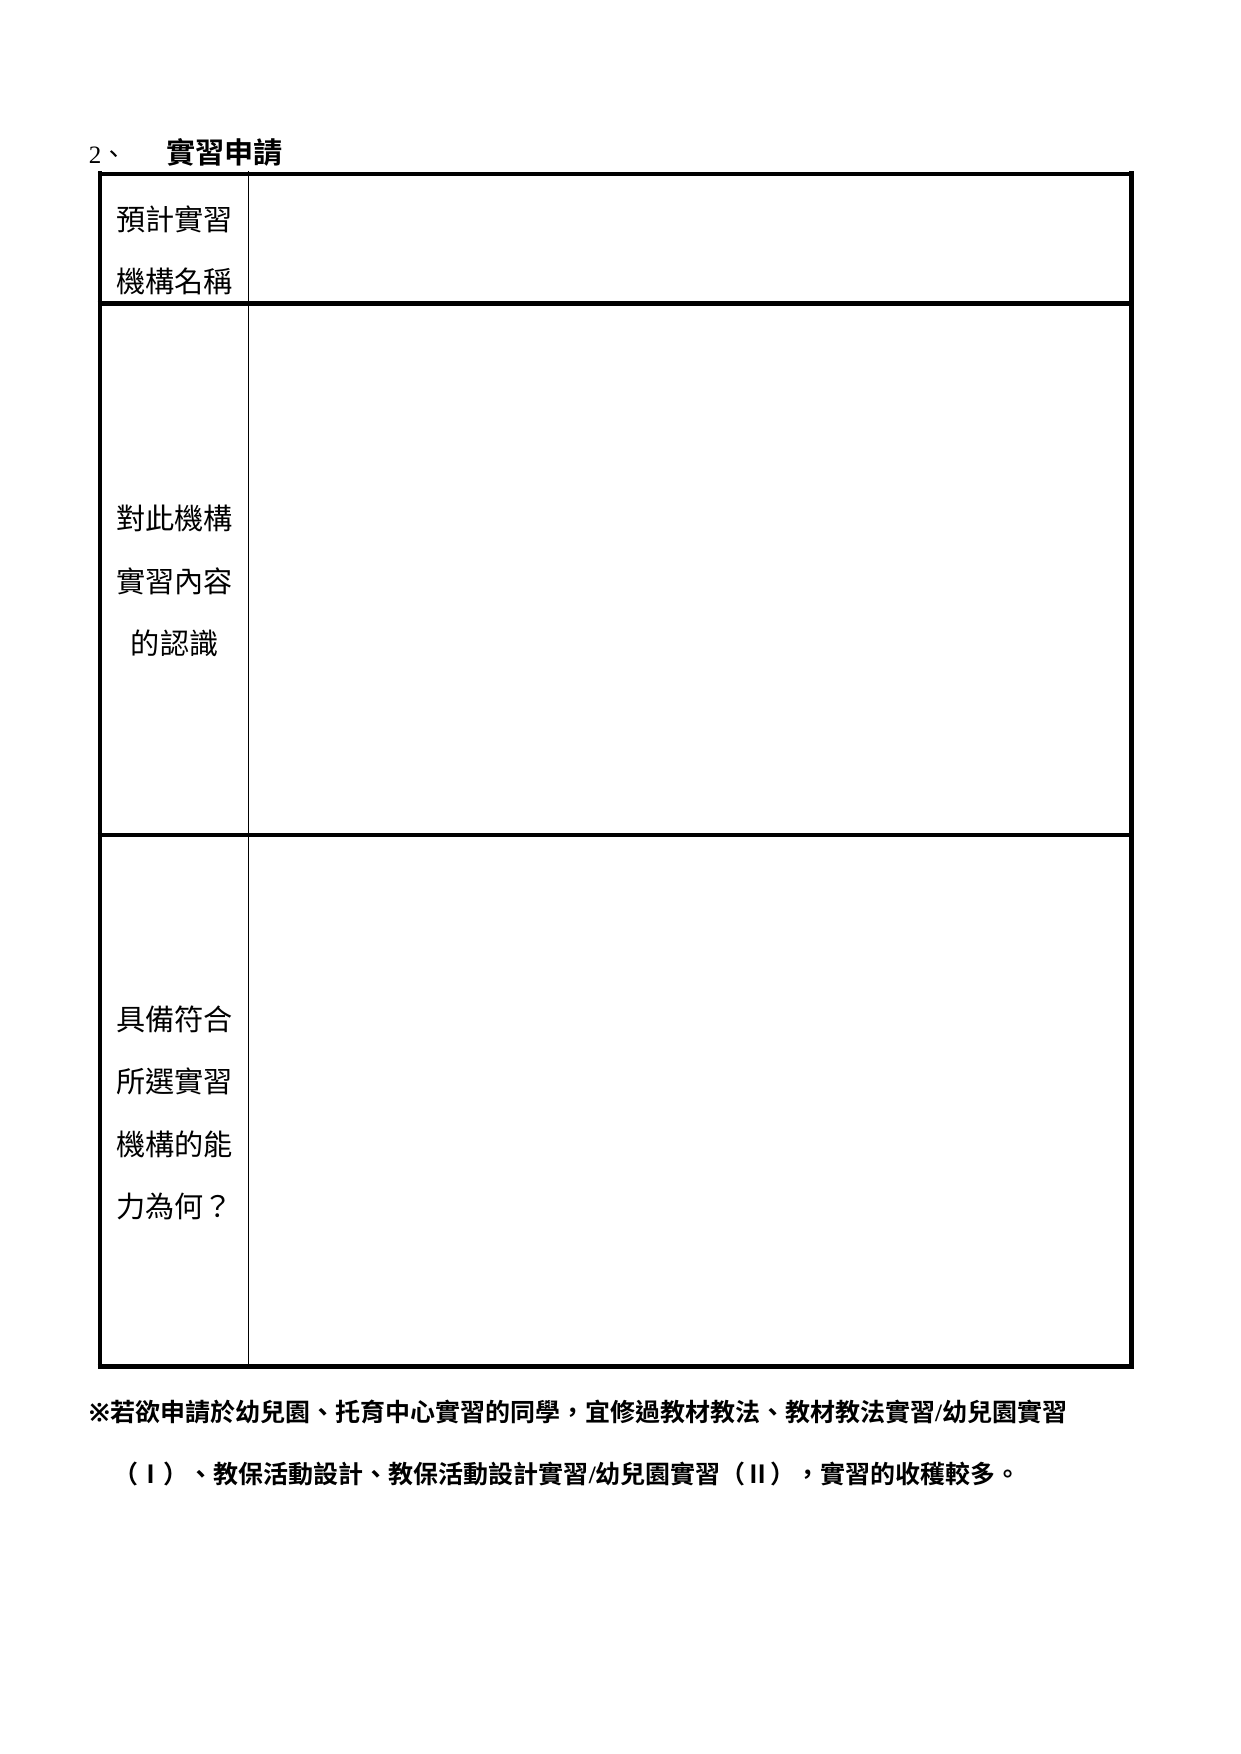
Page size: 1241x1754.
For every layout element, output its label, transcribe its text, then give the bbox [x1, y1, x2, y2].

table_header [249, 176, 1129, 301]
text ※若欲申請於幼兒園、托育中心實習的同學，宜修過教材教法、教材教法實習/幼兒園實習（Ⅰ）、教保活動設計、教保活動設計實習/幼兒園實習（Ⅱ），實習的收穫較多。 [89, 1369, 1137, 1494]
table_header 預計實習機構名稱 [102, 176, 248, 301]
table_cell [249, 837, 1129, 1364]
table_cell [249, 306, 1129, 832]
table_cell 對此機構實習內容的認識 [102, 306, 248, 832]
table_cell 具備符合所選實習機構的能力為何？ [102, 837, 248, 1364]
list 實習申請 [89, 109, 1137, 171]
